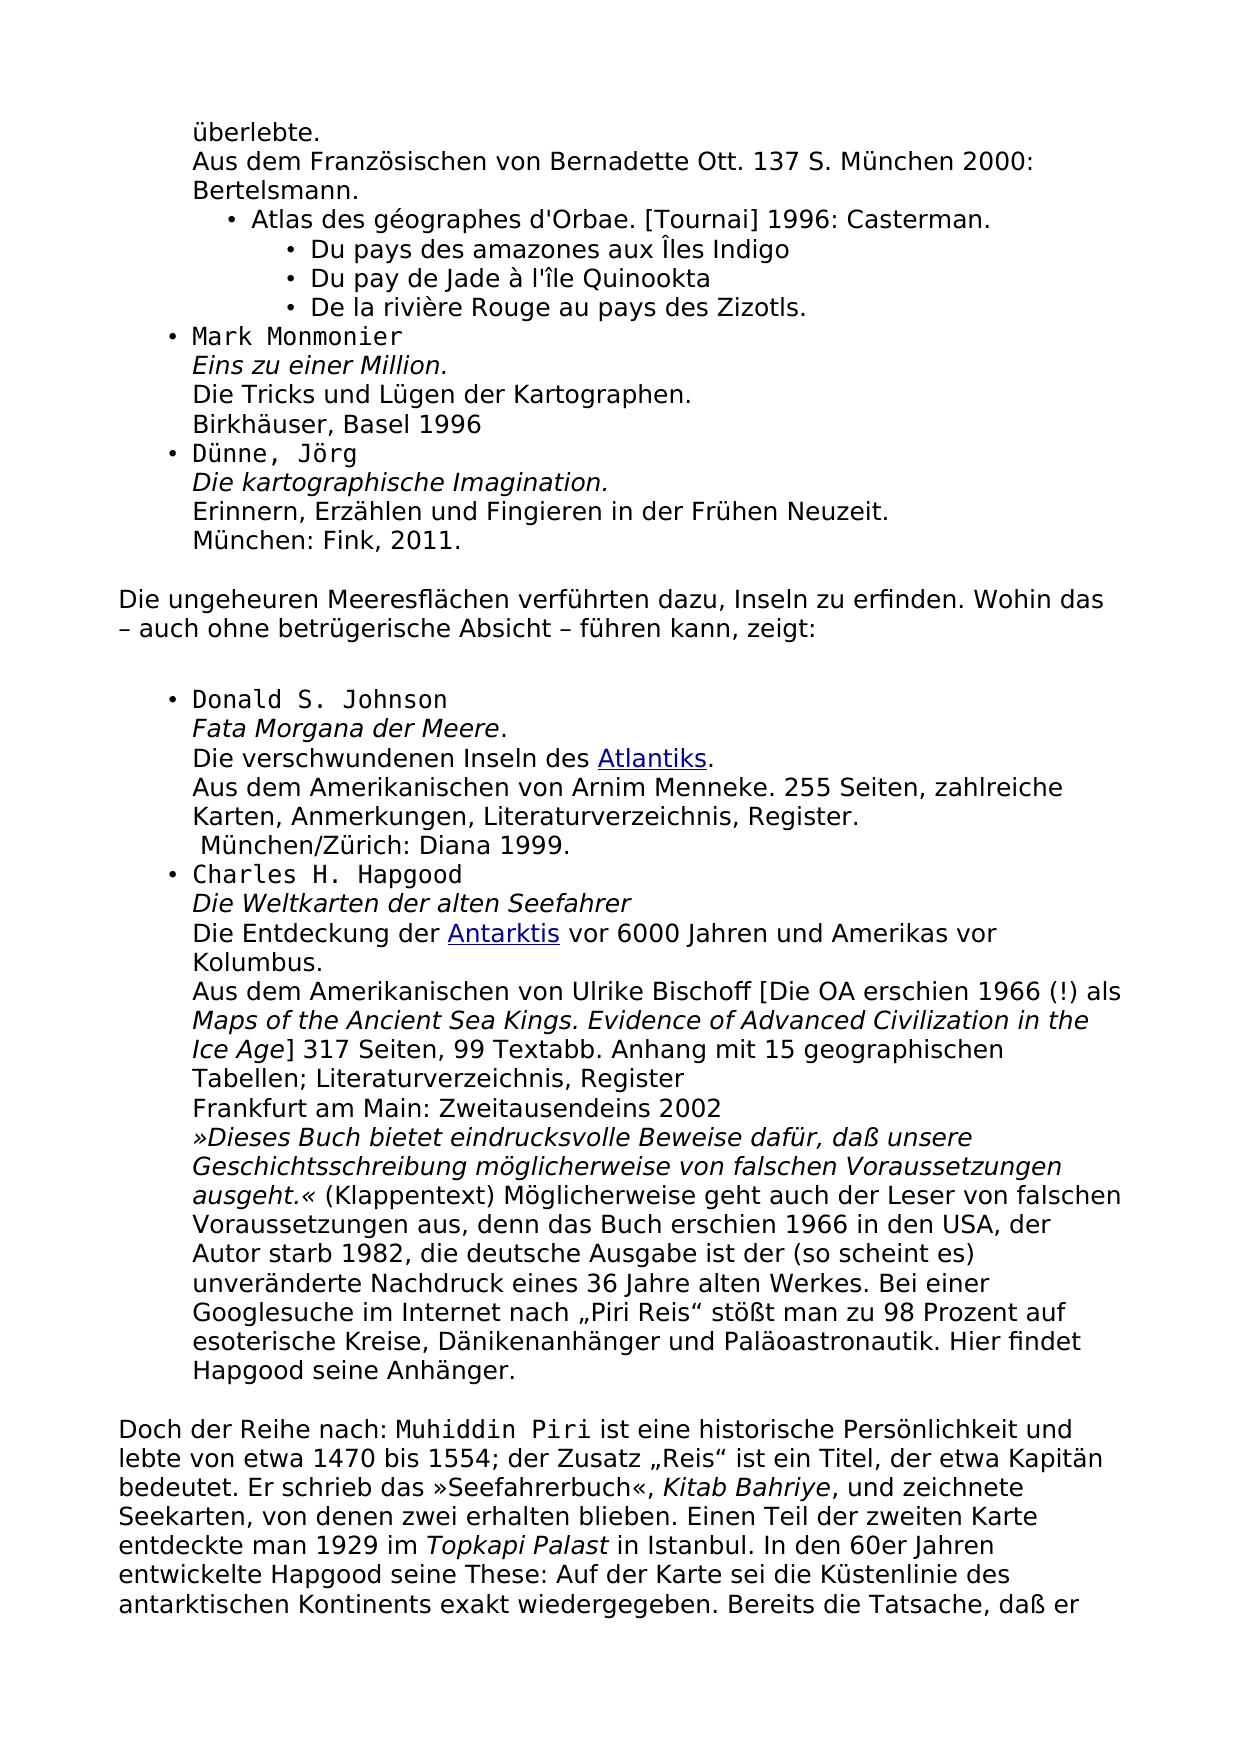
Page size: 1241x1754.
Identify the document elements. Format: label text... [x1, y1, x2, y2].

list Donald S. Johnson Fata Morgana der Meere. Die verschwundenen Inseln des Atlantiks. Aus dem Amerikanischen von Arnim Menneke. 255 Seiten, zahlreiche Karten, Anmerkungen, Literaturverzeichnis, Register. München/Zürich: Diana 1999. [177, 685, 1122, 860]
text Die ungeheuren Meeresflächen verführten dazu, Inseln zu erfinden. Wohin das – auch ohne betrügerische Absicht – führen kann, zeigt: [118, 585, 1122, 643]
list Dünne, Jörg Die kartographische Imagination. Erinnern, Erzählen und Fingieren in der Frühen Neuzeit. München: Fink, 2011. [177, 439, 1122, 556]
list Du pays des amazones aux Îles Indigo [295, 235, 1122, 264]
list Du pay de Jade à l'île Quinookta [295, 264, 1122, 293]
list De la rivière Rouge au pays des Zizotls. [295, 293, 1122, 322]
list überlebte. Aus dem Französischen von Bernadette Ott. 137 S. München 2000: Bertelsmann. [177, 118, 1122, 206]
list Mark Monmonier Eins zu einer Million. Die Tricks und Lügen der Kartographen. Birkhäuser, Basel 1996 [177, 322, 1122, 439]
list Atlas des géographes d'Orbae. [Tournai] 1996: Casterman. [236, 206, 1122, 235]
text Doch der Reihe nach: Muhiddin Piri ist eine historische Persönlichkeit und lebte von etwa 1470 bis 1554; der Zusatz „Reis“ ist ein Titel, der etwa Kapitän bedeutet. Er schrieb das »Seefahrerbuch«, Kitab Bahriye, und zeichnete Seekarten, von denen zwei erhalten blieben. Einen Teil der zweiten Karte entdeckte man 1929 im Topkapi Palast in Istanbul. In den 60er Jahren entwickelte Hapgood seine These: Auf der Karte sei die Küstenlinie des antarktischen Kontinents exakt wiedergegeben. Bereits die Tatsache, daß er [118, 1415, 1122, 1619]
list Charles H. Hapgood Die Weltkarten der alten Seefahrer Die Entdeckung der Antarktis vor 6000 Jahren und Amerikas vor Kolumbus. Aus dem Amerikanischen von Ulrike Bischoff [Die OA erschien 1966 (!) als Maps of the Ancient Sea Kings. Evidence of Advanced Civilization in the Ice Age] 317 Seiten, 99 Textabb. Anhang mit 15 geographischen Tabellen; Literaturverzeichnis, Register Frankfurt am Main: Zweitausendeins 2002 »Dieses Buch bietet eindrucksvolle Beweise dafür, daß unsere Geschichtsschreibung möglicherweise von falschen Voraussetzungen ausgeht.« (Klappentext) Möglicherweise geht auch der Leser von falschen Voraussetzungen aus, denn das Buch erschien 1966 in den USA, der Autor starb 1982, die deutsche Ausgabe ist der (so scheint es) unveränderte Nachdruck eines 36 Jahre alten Werkes. Bei einer Googlesuche im Internet nach „Piri Reis“ stößt man zu 98 Prozent auf esoterische Kreise, Dänikenanhänger und Paläoastronautik. Hier findet Hapgood seine Anhänger. [177, 860, 1122, 1385]
